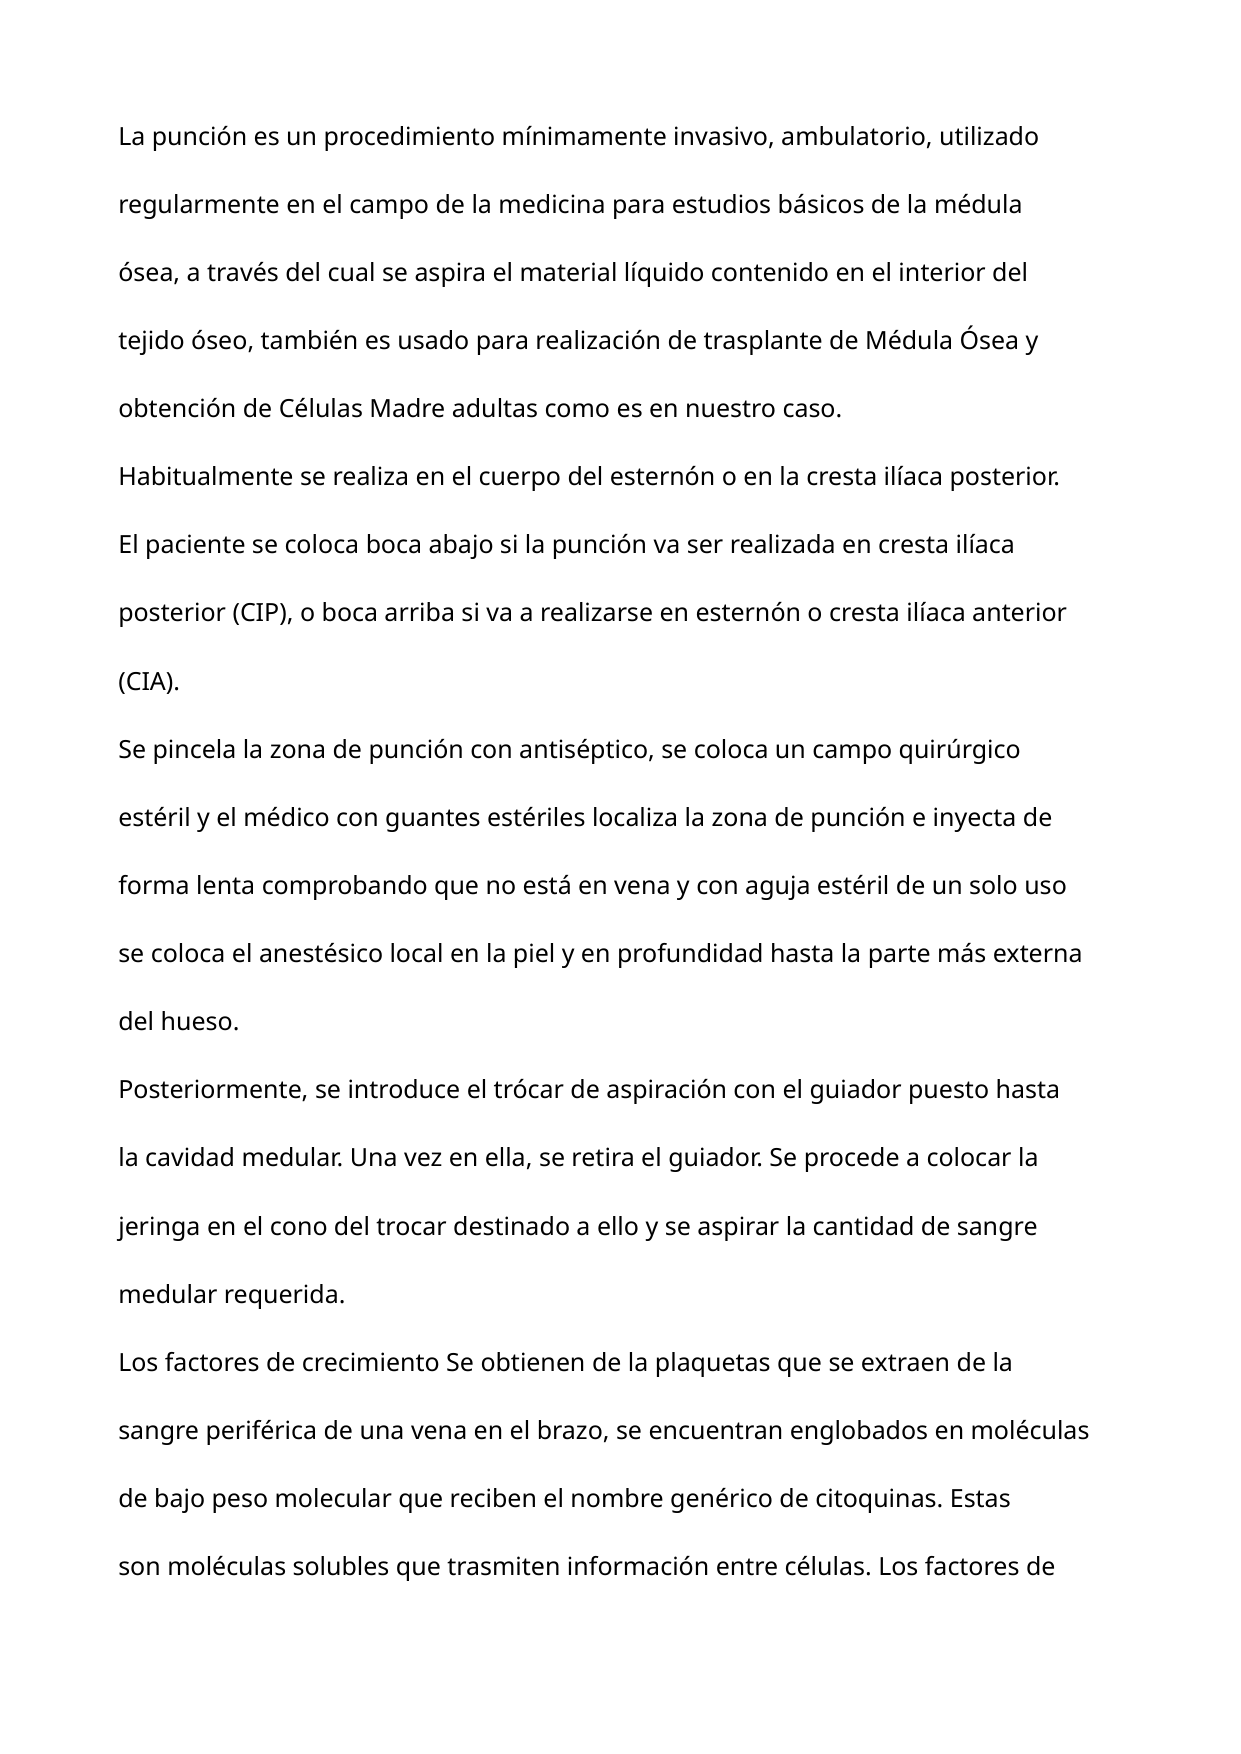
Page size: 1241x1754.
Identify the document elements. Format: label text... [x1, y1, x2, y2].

text posterior (CIP), o boca arriba si va a realizarse en esternón o cresta ilíaca anterior [118, 595, 1122, 629]
text ósea, a través del cual se aspira el material líquido contenido en el interior del [118, 254, 1122, 288]
text obtención de Células Madre adultas como es en nuestro caso. [118, 391, 1122, 425]
text de bajo peso molecular que reciben el nombre genérico de citoquinas. Estas [118, 1481, 1122, 1515]
text estéril y el médico con guantes estériles localiza la zona de punción e inyecta de [118, 799, 1122, 833]
text Se pincela la zona de punción con antiséptico, se coloca un campo quirúrgico [118, 731, 1122, 765]
text Habitualmente se realiza en el cuerpo del esternón o en la cresta ilíaca posterior. [118, 459, 1122, 493]
text sangre periférica de una vena en el brazo, se encuentran englobados en moléculas [118, 1412, 1122, 1447]
text la cavidad medular. Una vez en ella, se retira el guiador. Se procede a colocar la [118, 1140, 1122, 1174]
text se coloca el anestésico local en la piel y en profundidad hasta la parte más externa [118, 936, 1122, 970]
text son moléculas solubles que trasmiten información entre células. Los factores de [118, 1549, 1122, 1583]
text tejido óseo, también es usado para realización de trasplante de Médula Ósea y [118, 322, 1122, 357]
text jeringa en el cono del trocar destinado a ello y se aspirar la cantidad de sangre [118, 1208, 1122, 1242]
text regularmente en el campo de la medicina para estudios básicos de la médula [118, 186, 1122, 220]
text La punción es un procedimiento mínimamente invasivo, ambulatorio, utilizado [118, 118, 1122, 152]
text Posteriormente, se introduce el trócar de aspiración con el guiador puesto hasta [118, 1072, 1122, 1106]
text del hueso. [118, 1004, 1122, 1038]
text forma lenta comprobando que no está en vena y con aguja estéril de un solo uso [118, 867, 1122, 902]
text Los factores de crecimiento Se obtienen de la plaquetas que se extraen de la [118, 1344, 1122, 1378]
text El paciente se coloca boca abajo si la punción va ser realizada en cresta ilíaca [118, 527, 1122, 561]
text (CIA). [118, 663, 1122, 697]
text medular requerida. [118, 1276, 1122, 1310]
